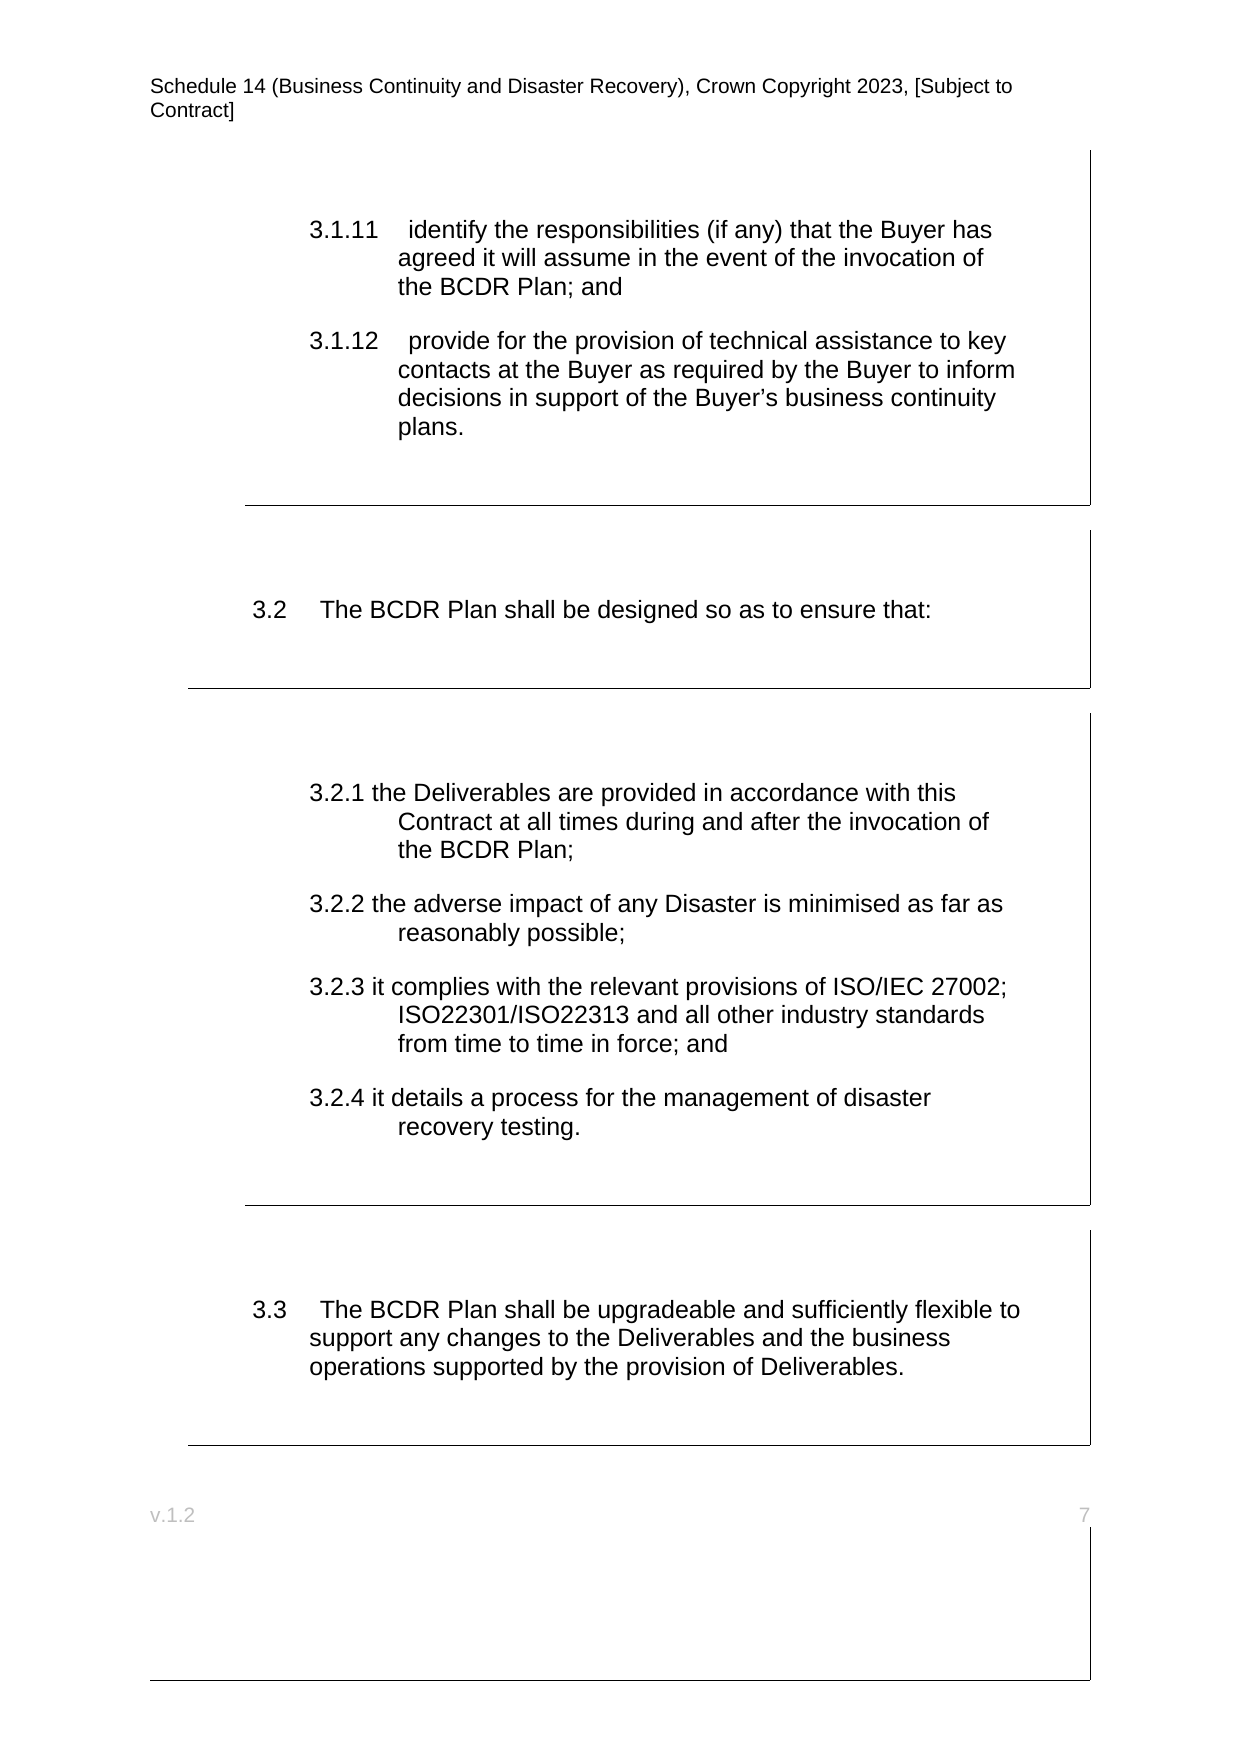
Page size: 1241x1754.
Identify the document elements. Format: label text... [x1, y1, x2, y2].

list it details a process for the management of disaster recovery testing. [244, 1018, 1090, 1205]
list The BCDR Plan shall be upgradeable and sufficiently flexible to support any changes to the Deliverables and the business operations supported by the provision of Deliverables. [187, 1230, 1090, 1445]
list identify the responsibilities (if any) that the Buyer has agreed it will assume in the event of the invocation of the BCDR Plan; and [244, 150, 1090, 261]
list it complies with the relevant provisions of ISO/IEC 27002; ISO22301/ISO22313 and all other industry standards from time to time in force; and [244, 907, 1090, 1018]
list the adverse impact of any Disaster is minimised as far as reasonably possible; [244, 824, 1090, 907]
list The BCDR Plan shall be designed so as to ensure that: [187, 530, 1090, 688]
list the Deliverables are provided in accordance with this Contract at all times during and after the invocation of the BCDR Plan; [244, 713, 1090, 824]
list provide for the provision of technical assistance to key contacts at the Buyer as required by the Buyer to inform decisions in support of the Buyer’s business continuity plans. [244, 261, 1090, 505]
